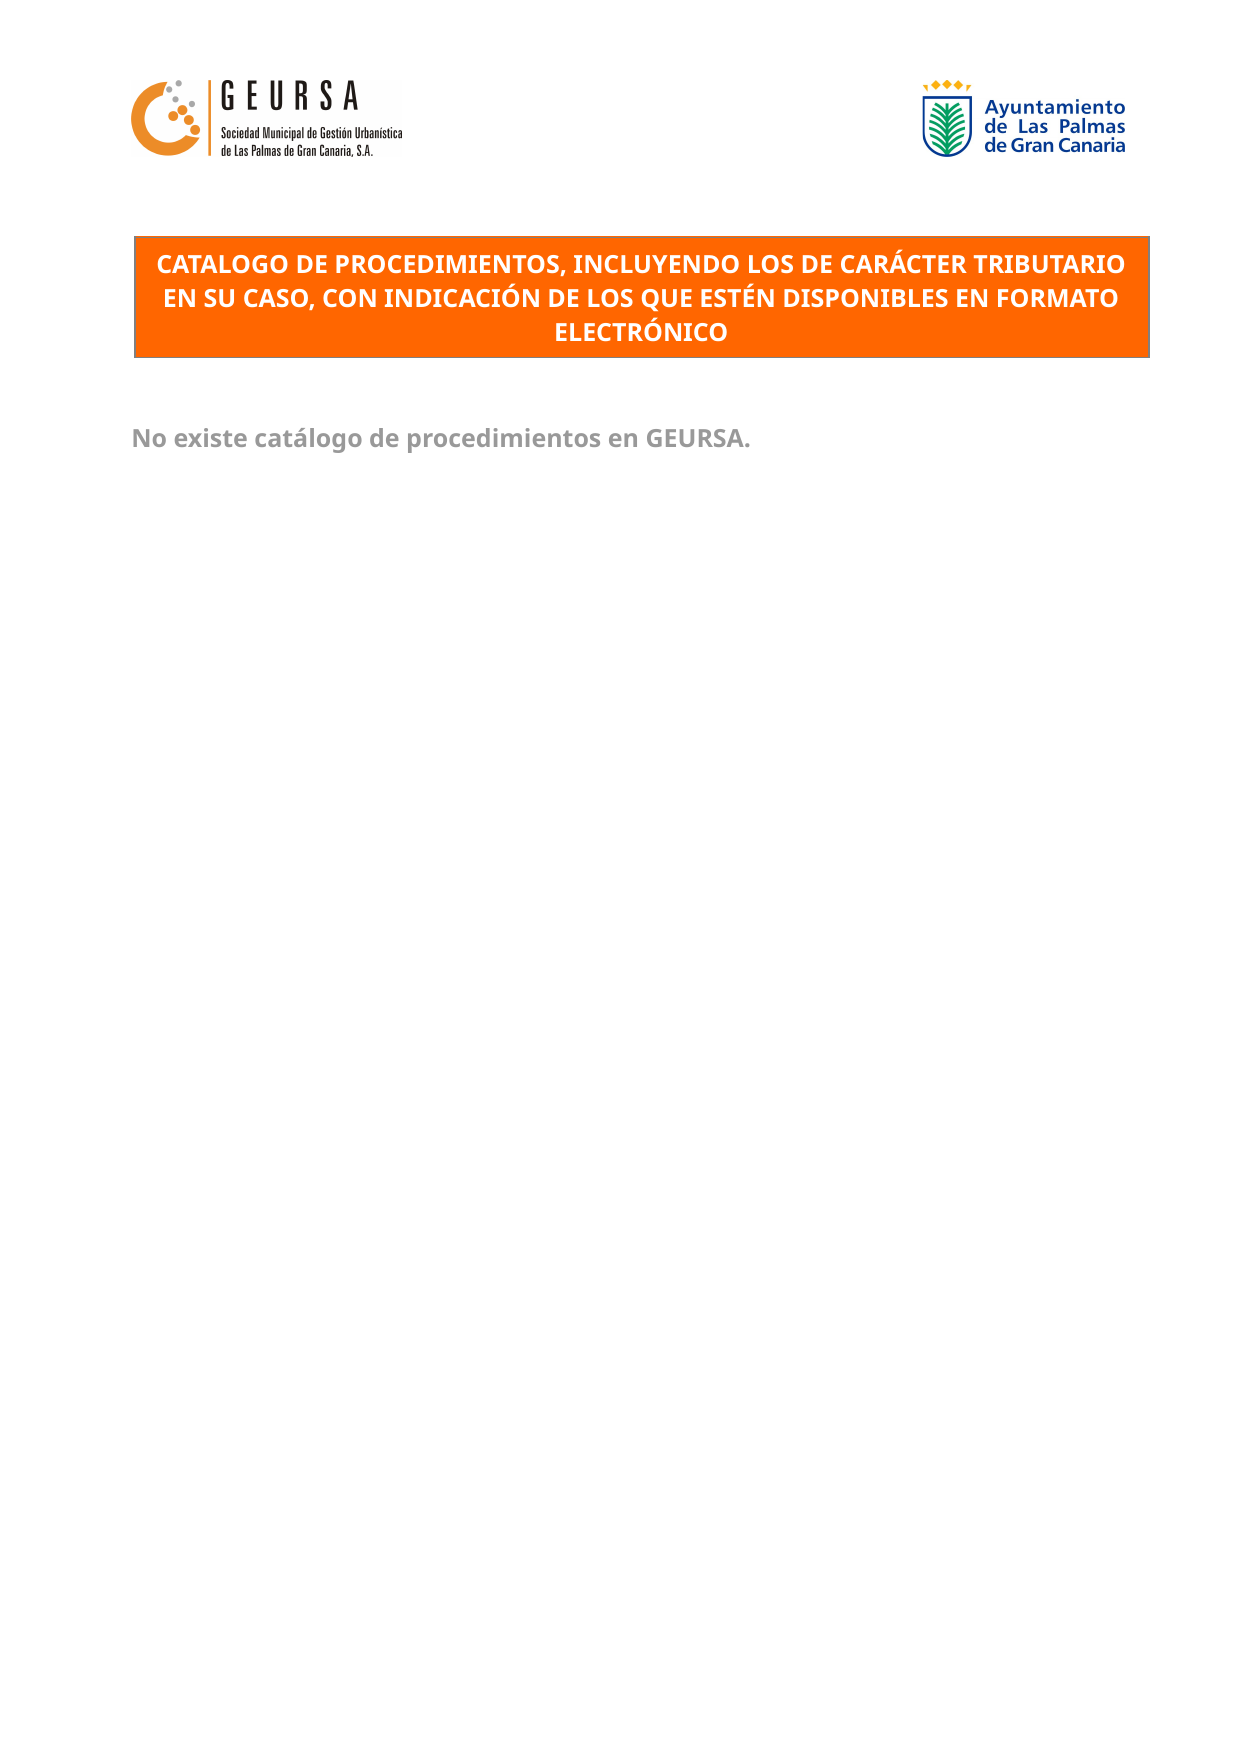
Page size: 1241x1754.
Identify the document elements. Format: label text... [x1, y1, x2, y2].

table_header CATALOGO DE PROCEDIMIENTOS, INCLUYENDO LOS DE CARÁCTER TRIBUTARIO EN SU CASO, CON INDICACIÓN DE LOS QUE ESTÉN DISPONIBLES EN FORMATO ELECTRÓNICO [136, 238, 1148, 357]
text No existe catálogo de procedimientos en GEURSA. [131, 421, 1125, 455]
